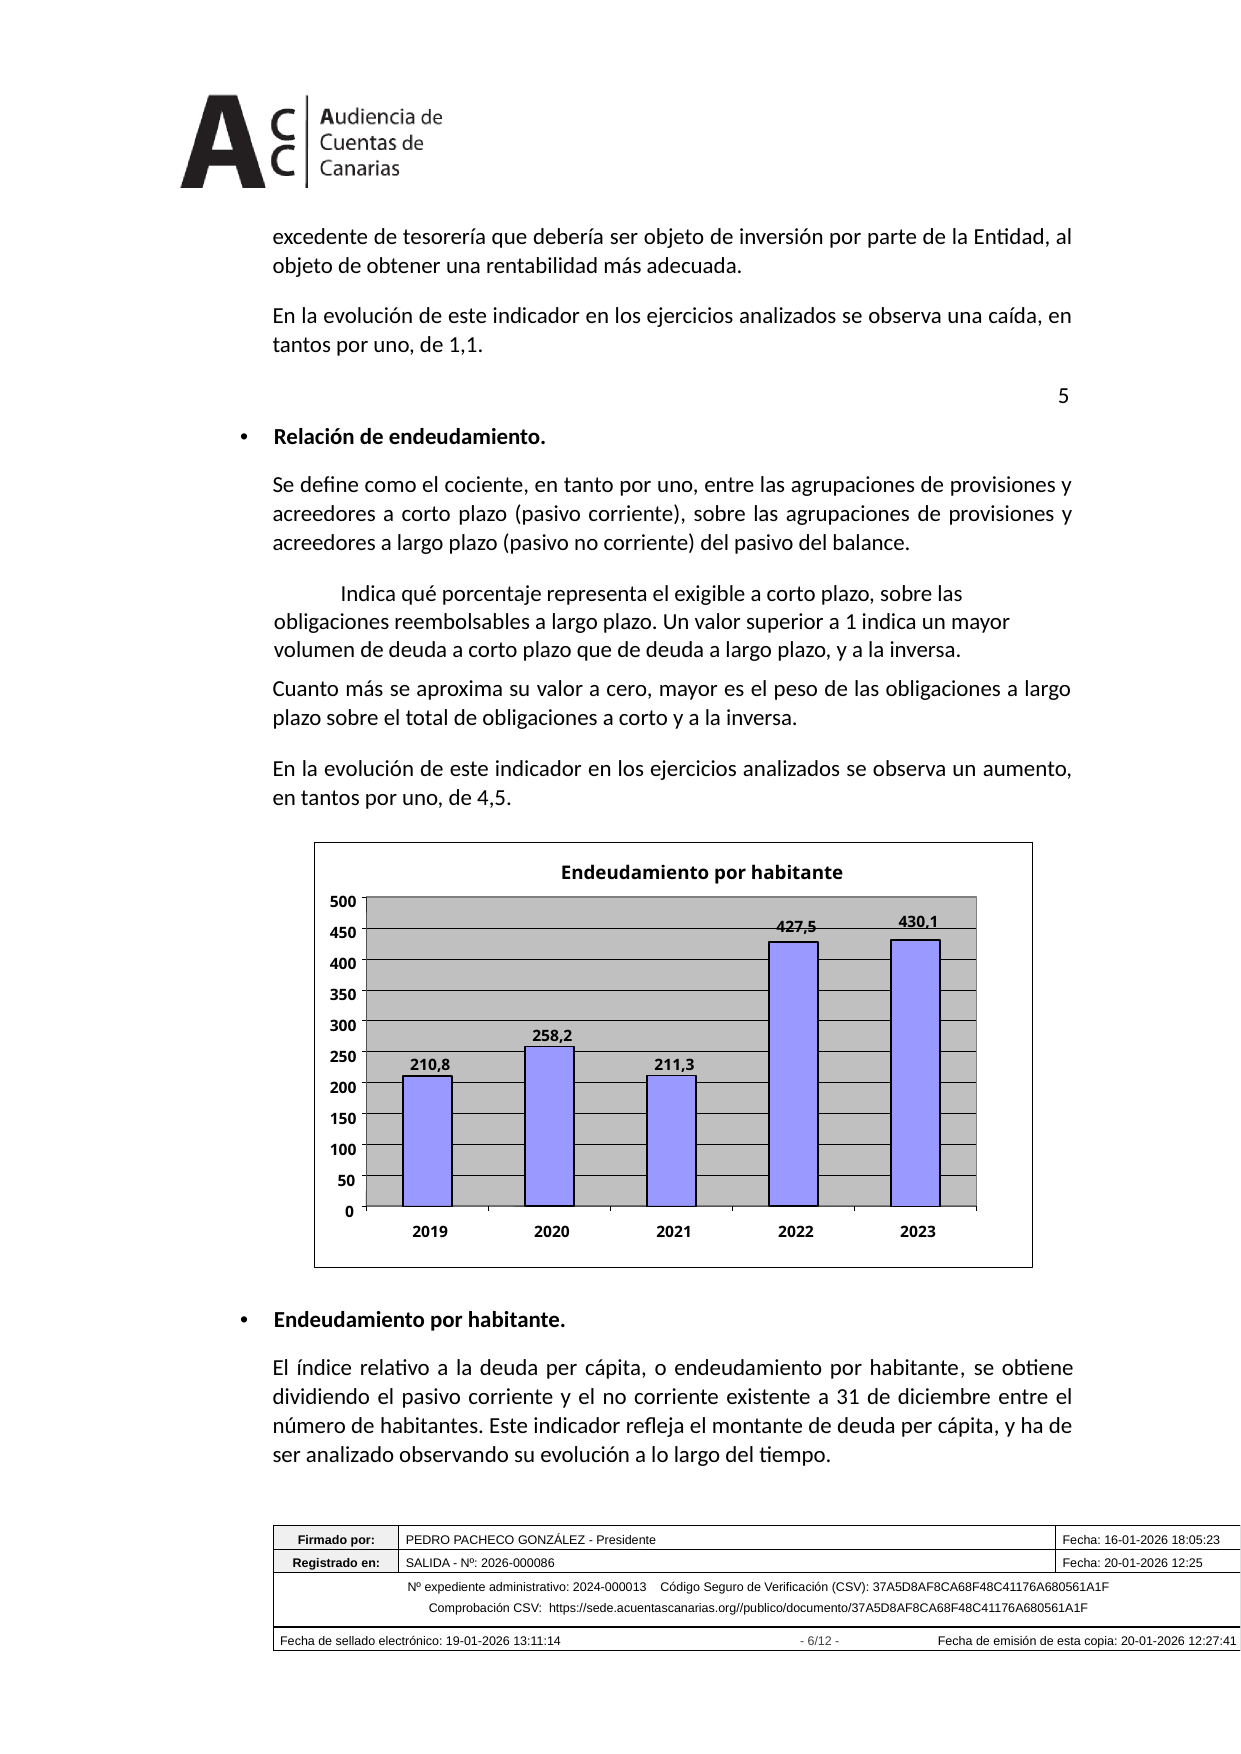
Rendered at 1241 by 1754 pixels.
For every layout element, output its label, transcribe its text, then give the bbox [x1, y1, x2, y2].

list Relación de endeudamiento. [240, 422, 1073, 450]
text El índice relativo a la deuda per cápita, o endeudamiento por habitante, se obtiene dividiendo el pasivo corriente y el no corriente existente a 31 de diciembre entre el número de habitantes. Este indicador refleja el montante de deuda per cápita, y ha de ser analizado observando su evolución a lo largo del tiempo. [272, 1353, 1073, 1468]
text excedente de tesorería que debería ser objeto de inversión por parte de la Entidad, al objeto de obtener una rentabilidad más adecuada. [272, 222, 1073, 279]
text Indica qué porcentaje representa el exigible a corto plazo, sobre las obligaciones reembolsables a largo plazo. Un valor superior a 1 indica un mayor volumen de deuda a corto plazo que de deuda a largo plazo, y a la inversa. [274, 579, 1073, 663]
list Endeudamiento por habitante. [240, 1305, 1073, 1333]
text En la evolución de este indicador en los ejercicios analizados se observa un aumento, en tantos por uno, de 4,5. [272, 754, 1073, 811]
text Se define como el cociente, en tanto por uno, entre las agrupaciones de provisiones y acreedores a corto plazo (pasivo corriente), sobre las agrupaciones de provisiones y acreedores a largo plazo (pasivo no corriente) del pasivo del balance. [272, 470, 1073, 556]
text En la evolución de este indicador en los ejercicios analizados se observa una caída, en tantos por uno, de 1,1. [272, 301, 1073, 358]
text 5 [274, 381, 1074, 409]
text Cuanto más se aproxima su valor a cero, mayor es el peso de las obligaciones a largo plazo sobre el total de obligaciones a corto y a la inversa. [272, 674, 1073, 731]
